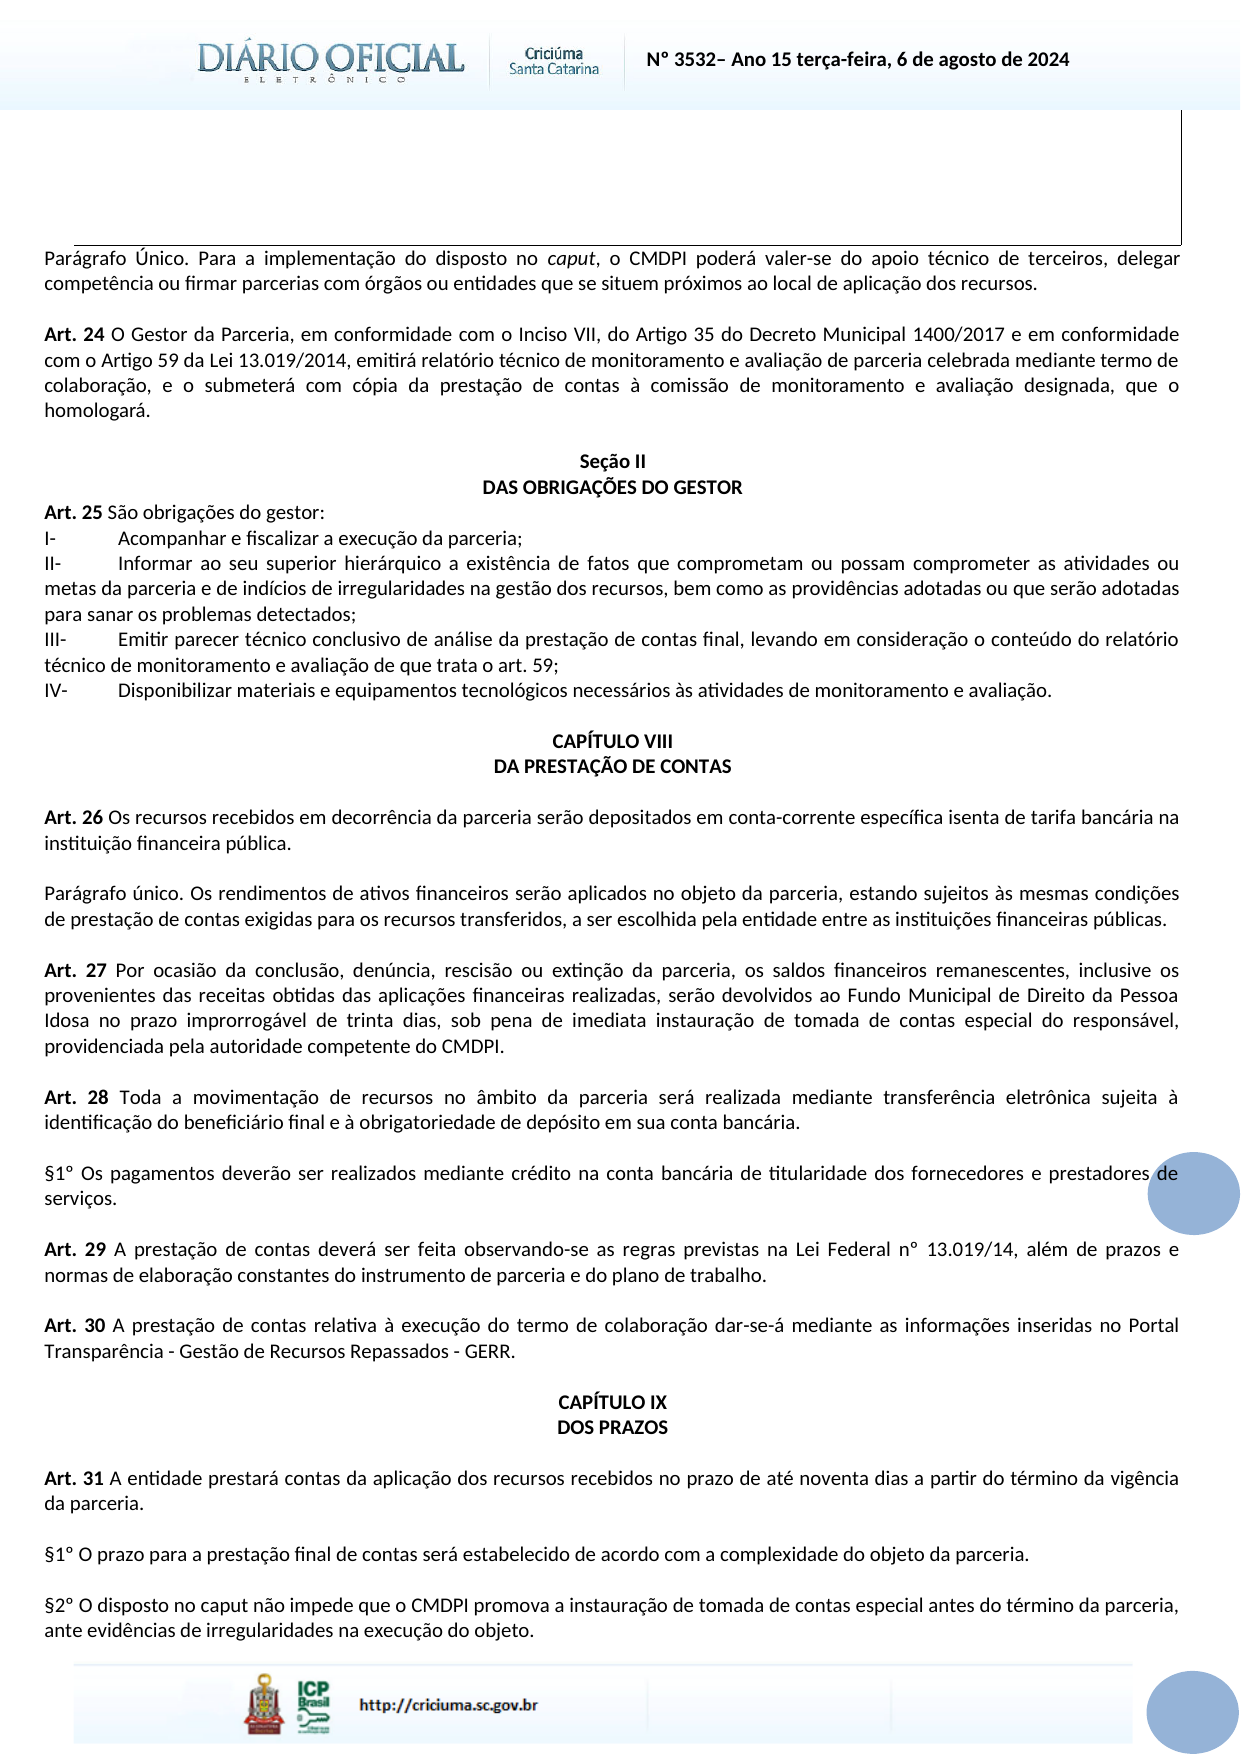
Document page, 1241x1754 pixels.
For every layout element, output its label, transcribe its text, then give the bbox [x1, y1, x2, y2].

text Art. 31 A entidade prestará contas da aplicação dos recursos recebidos no prazo de até noventa dias a partir do término da vigência da parceria. [44, 1465, 1181, 1516]
text DOS PRAZOS [44, 1414, 1181, 1440]
text Art. 30 A prestação de contas relativa à execução do termo de colaboração dar-se-á mediante as informações inseridas no Portal Transparência - Gestão de Recursos Repassados - GERR. [44, 1313, 1181, 1363]
text Art. 28 Toda a movimentação de recursos no âmbito da parceria será realizada mediante transferência eletrônica sujeita à identificação do beneficiário final e à obrigatoriedade de depósito em sua conta bancária. [44, 1084, 1181, 1135]
text Art. 25 São obrigações do gestor: [44, 499, 1181, 525]
text §1º O prazo para a prestação final de contas será estabelecido de acordo com a complexidade do objeto da parceria. [44, 1541, 1181, 1567]
text Art. 29 A prestação de contas deverá ser feita observando-se as regras previstas na Lei Federal nº 13.019/14, além de prazos e normas de elaboração constantes do instrumento de parceria e do plano de trabalho. [44, 1236, 1181, 1287]
text §2º O disposto no caput não impede que o CMDPI promova a instauração de tomada de contas especial antes do término da parceria, ante evidências de irregularidades na execução do objeto. [44, 1592, 1181, 1643]
text §1º Os pagamentos deverão ser realizados mediante crédito na conta bancária de titularidade dos fornecedores e prestadores de serviços. [44, 1160, 1165, 1211]
text III- Emitir parecer técnico conclusivo de análise da prestação de contas final, levando em consideração o conteúdo do relatório técnico de monitoramento e avaliação de que trata o art. 59; [44, 626, 1181, 677]
text DA PRESTAÇÃO DE CONTAS [44, 753, 1181, 779]
text Art. 27 Por ocasião da conclusão, denúncia, rescisão ou extinção da parceria, os saldos financeiros remanescentes, inclusive os provenientes das receitas obtidas das aplicações financeiras realizadas, serão devolvidos ao Fundo Municipal de Direito da Pessoa Idosa no prazo improrrogável de trinta dias, sob pena de imediata instauração de tomada de contas especial do responsável, providenciada pela autoridade competente do CMDPI. [44, 957, 1181, 1058]
text Art. 24 O Gestor da Parceria, em conformidade com o Inciso VII, do Artigo 35 do Decreto Municipal 1400/2017 e em conformidade com o Artigo 59 da Lei 13.019/2014, emitirá relatório técnico de monitoramento e avaliação de parceria celebrada mediante termo de colaboração, e o submeterá com cópia da prestação de contas à comissão de monitoramento e avaliação designada, que o homologará. [44, 321, 1181, 423]
text II- Informar ao seu superior hierárquico a existência de fatos que comprometam ou possam comprometer as atividades ou metas da parceria e de indícios de irregularidades na gestão dos recursos, bem como as providências adotadas ou que serão adotadas para sanar os problemas detectados; [44, 550, 1181, 626]
text CAPÍTULO VIII [44, 728, 1181, 753]
text CAPÍTULO IX [44, 1389, 1181, 1414]
text I- Acompanhar e fiscalizar a execução da parceria; [44, 525, 1181, 550]
text DAS OBRIGAÇÕES DO GESTOR [44, 474, 1181, 499]
text Parágrafo Único. Para a implementação do disposto no caput, o CMDPI poderá valer-se do apoio técnico de terceiros, delegar competência ou firmar parcerias com órgãos ou entidades que se situem próximos ao local de aplicação dos recursos. [44, 245, 1181, 296]
text Seção II [44, 448, 1181, 474]
text Parágrafo único. Os rendimentos de ativos financeiros serão aplicados no objeto da parceria, estando sujeitos às mesmas condições de prestação de contas exigidas para os recursos transferidos, a ser escolhida pela entidade entre as instituições financeiras públicas. [44, 881, 1181, 931]
text Art. 26 Os recursos recebidos em decorrência da parceria serão depositados em conta-corrente específica isenta de tarifa bancária na instituição financeira pública. [44, 804, 1181, 855]
text IV- Disponibilizar materiais e equipamentos tecnológicos necessários às atividades de monitoramento e avaliação. [44, 677, 1181, 703]
